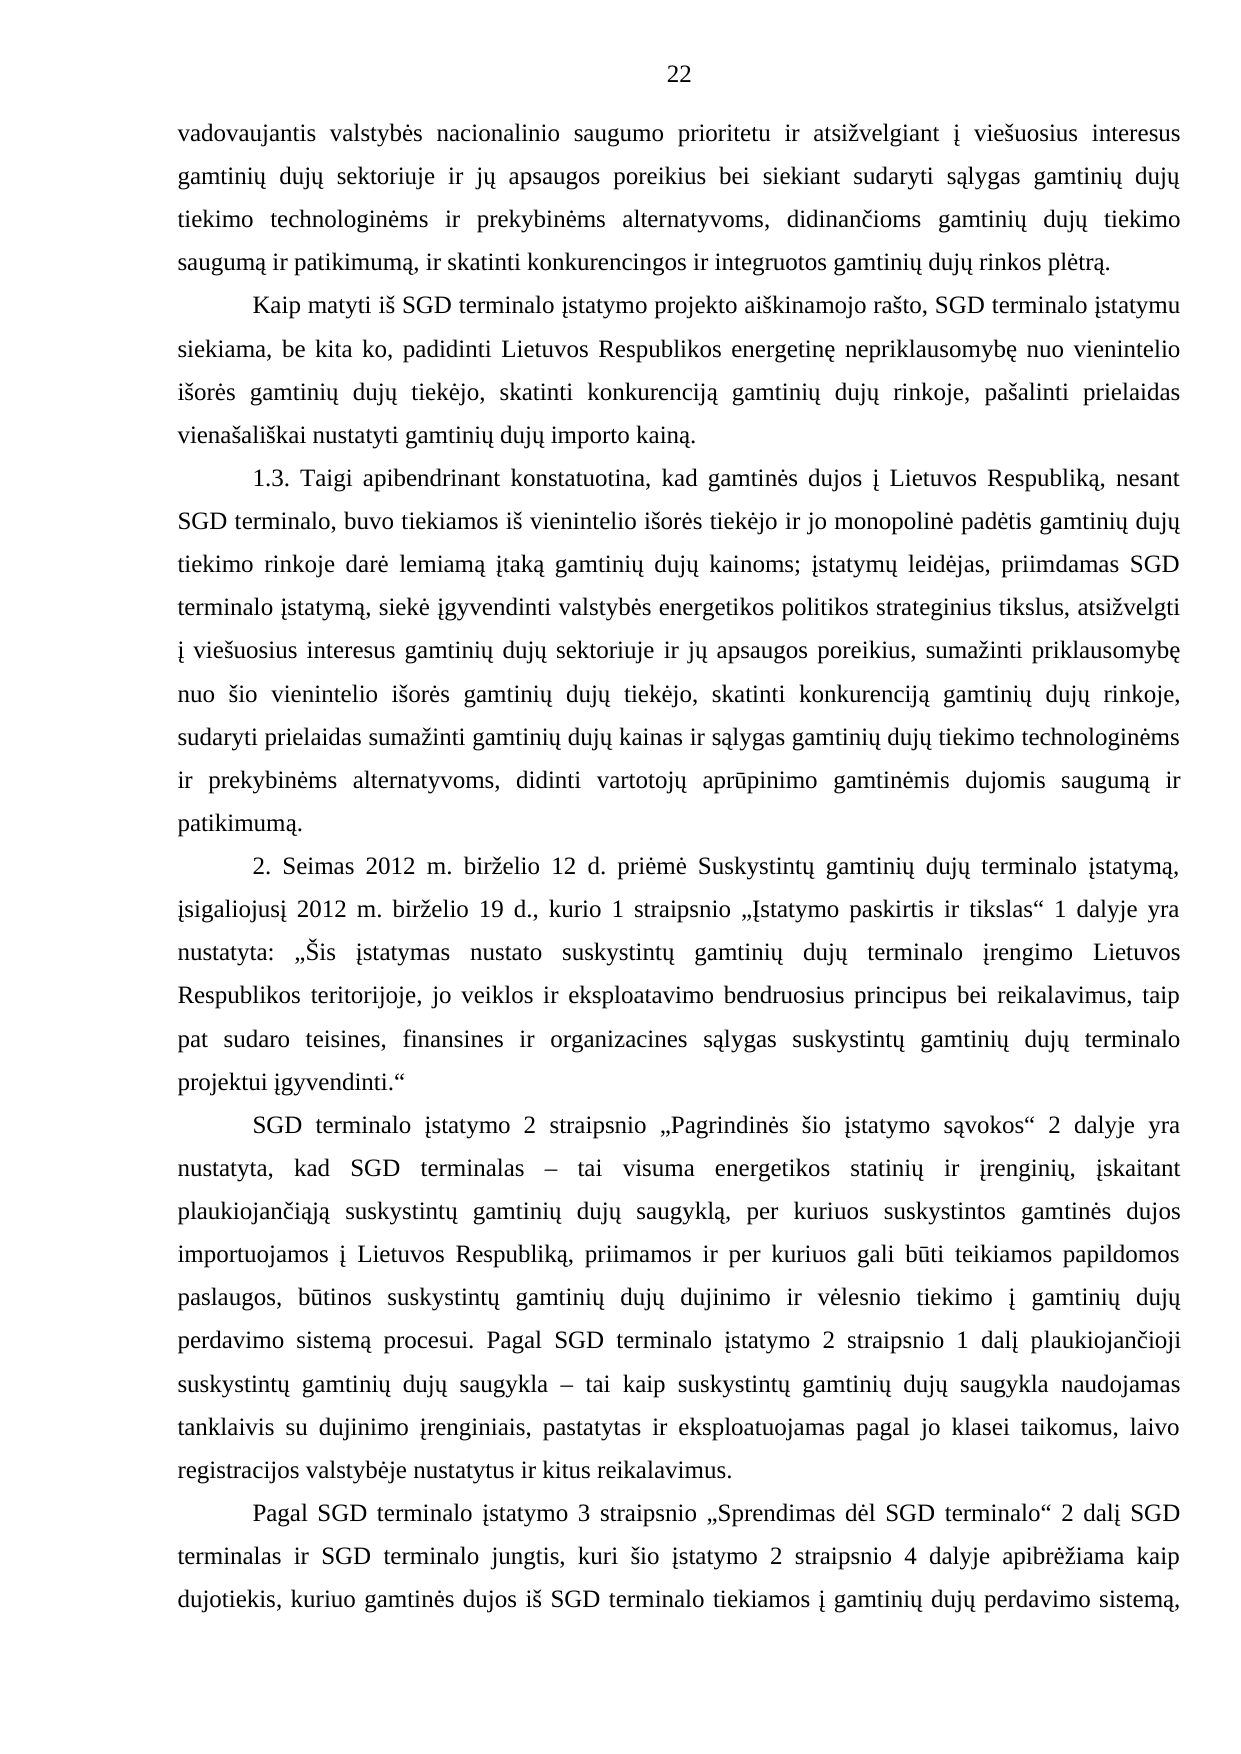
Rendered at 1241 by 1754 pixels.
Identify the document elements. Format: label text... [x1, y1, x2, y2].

text Pagal SGD terminalo įstatymo 3 straipsnio „Sprendimas dėl SGD terminalo“ 2 dalį SGD terminalas ir SGD terminalo jungtis, kuri šio įstatymo 2 straipsnio 4 dalyje apibrėžiama kaip dujotiekis, kuriuo gamtinės dujos iš SGD terminalo tiekiamos į gamtinių dujų perdavimo sistemą, [177, 1498, 1181, 1613]
text vadovaujantis valstybės nacionalinio saugumo prioritetu ir atsižvelgiant į viešuosius interesus gamtinių dujų sektoriuje ir jų apsaugos poreikius bei siekiant sudaryti sąlygas gamtinių dujų tiekimo technologinėms ir prekybinėms alternatyvoms, didinančioms gamtinių dujų tiekimo saugumą ir patikimumą, ir skatinti konkurencingos ir integruotos gamtinių dujų rinkos plėtrą. [177, 118, 1181, 276]
text Kaip matyti iš SGD terminalo įstatymo projekto aiškinamojo rašto, SGD terminalo įstatymu siekiama, be kita ko, padidinti Lietuvos Respublikos energetinę nepriklausomybę nuo vienintelio išorės gamtinių dujų tiekėjo, skatinti konkurenciją gamtinių dujų rinkoje, pašalinti prielaidas vienašališkai nustatyti gamtinių dujų importo kainą. [177, 291, 1181, 449]
text 1.3. Taigi apibendrinant konstatuotina, kad gamtinės dujos į Lietuvos Respubliką, nesant SGD terminalo, buvo tiekiamos iš vienintelio išorės tiekėjo ir jo monopolinė padėtis gamtinių dujų tiekimo rinkoje darė lemiamą įtaką gamtinių dujų kainoms; įstatymų leidėjas, priimdamas SGD terminalo įstatymą, siekė įgyvendinti valstybės energetikos politikos strateginius tikslus, atsižvelgti į viešuosius interesus gamtinių dujų sektoriuje ir jų apsaugos poreikius, sumažinti priklausomybę nuo šio vienintelio išorės gamtinių dujų tiekėjo, skatinti konkurenciją gamtinių dujų rinkoje, sudaryti prielaidas sumažinti gamtinių dujų kainas ir sąlygas gamtinių dujų tiekimo technologinėms ir prekybinėms alternatyvoms, didinti vartotojų aprūpinimo gamtinėmis dujomis saugumą ir patikimumą. [177, 463, 1181, 837]
text SGD terminalo įstatymo 2 straipsnio „Pagrindinės šio įstatymo sąvokos“ 2 dalyje yra nustatyta, kad SGD terminalas – tai visuma energetikos statinių ir įrenginių, įskaitant plaukiojančiąją suskystintų gamtinių dujų saugyklą, per kuriuos suskystintos gamtinės dujos importuojamos į Lietuvos Respubliką, priimamos ir per kuriuos gali būti teikiamos papildomos paslaugos, būtinos suskystintų gamtinių dujų dujinimo ir vėlesnio tiekimo į gamtinių dujų perdavimo sistemą procesui. Pagal SGD terminalo įstatymo 2 straipsnio 1 dalį plaukiojančioji suskystintų gamtinių dujų saugykla – tai kaip suskystintų gamtinių dujų saugykla naudojamas tanklaivis su dujinimo įrenginiais, pastatytas ir eksploatuojamas pagal jo klasei taikomus, laivo registracijos valstybėje nustatytus ir kitus reikalavimus. [177, 1110, 1181, 1484]
text 2. Seimas 2012 m. birželio 12 d. priėmė Suskystintų gamtinių dujų terminalo įstatymą, įsigaliojusį 2012 m. birželio 19 d., kurio 1 straipsnio „Įstatymo paskirtis ir tikslas“ 1 dalyje yra nustatyta: „Šis įstatymas nustato suskystintų gamtinių dujų terminalo įrengimo Lietuvos Respublikos teritorijoje, jo veiklos ir eksploatavimo bendruosius principus bei reikalavimus, taip pat sudaro teisines, finansines ir organizacines sąlygas suskystintų gamtinių dujų terminalo projektui įgyvendinti.“ [177, 851, 1181, 1096]
